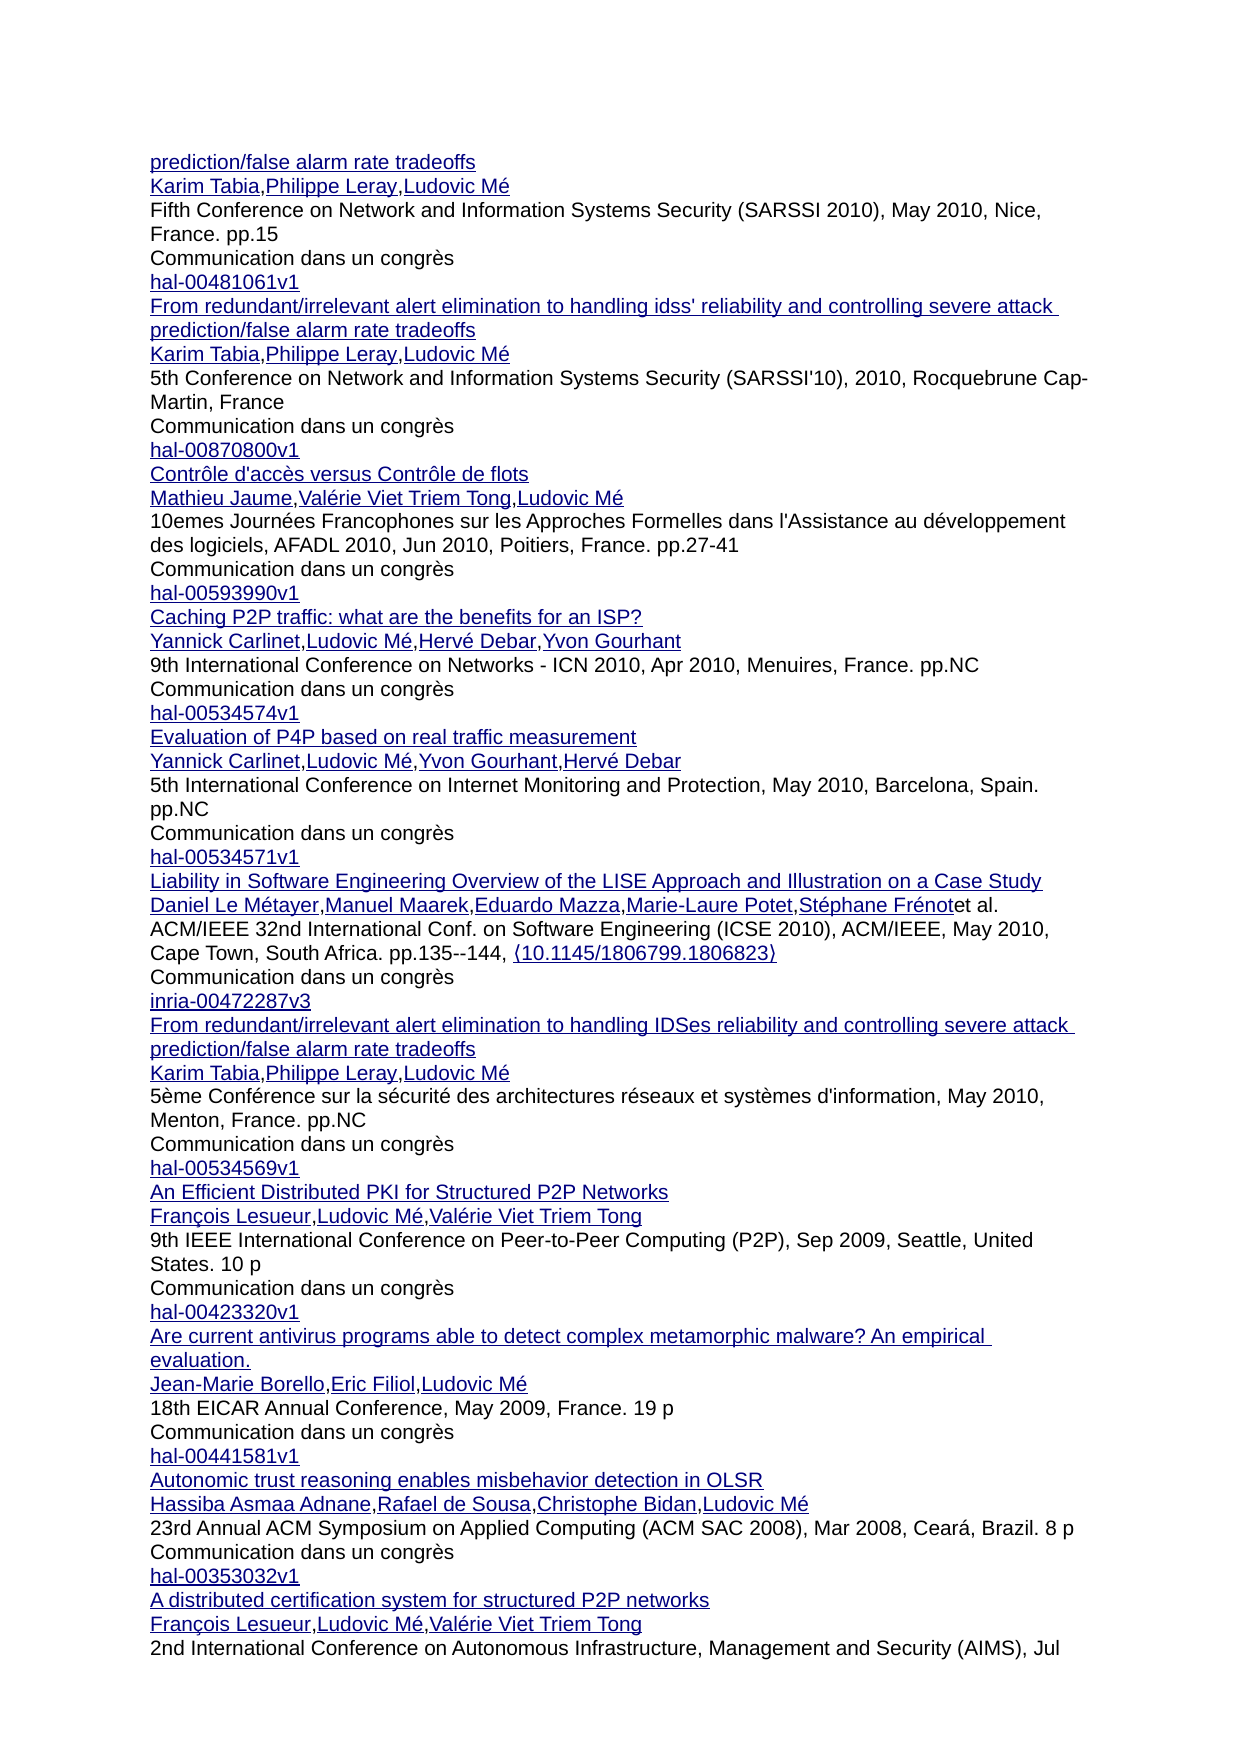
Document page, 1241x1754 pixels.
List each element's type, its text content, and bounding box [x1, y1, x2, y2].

table_cell From redundant/irrelevant alert elimination to handling IDSes reliability and controlling severe attack prediction/false alarm rate tradeoffs Karim Tabia,Philippe Leray,Ludovic Mé 5ème Conférence sur la sécurité des architectures réseaux et systèmes d'information, May 2010, Menton, France. pp.NC Communication dans un congrès hal-00534569v1 [150, 1013, 1090, 1180]
table_cell Caching P2P traffic: what are the benefits for an ISP? Yannick Carlinet,Ludovic Mé,Hervé Debar,Yvon Gourhant 9th International Conference on Networks - ICN 2010, Apr 2010, Menuires, France. pp.NC Communication dans un congrès hal-00534574v1 [150, 605, 1090, 725]
table_cell From redundant/irrelevant alert elimination to handling idss' reliability and controlling severe attack prediction/false alarm rate tradeoffs Karim Tabia,Philippe Leray,Ludovic Mé 5th Conference on Network and Information Systems Security (SARSSI'10), 2010, Rocquebrune Cap-Martin, France Communication dans un congrès hal-00870800v1 [150, 294, 1090, 461]
table_cell Contrôle d'accès versus Contrôle de flots Mathieu Jaume,Valérie Viet Triem Tong,Ludovic Mé 10emes Journées Francophones sur les Approches Formelles dans l'Assistance au développement des logiciels, AFADL 2010, Jun 2010, Poitiers, France. pp.27-41 Communication dans un congrès hal-00593990v1 [150, 461, 1090, 605]
table_cell An Efficient Distributed PKI for Structured P2P Networks François Lesueur,Ludovic Mé,Valérie Viet Triem Tong 9th IEEE International Conference on Peer-to-Peer Computing (P2P), Sep 2009, Seattle, United States. 10 p Communication dans un congrès hal-00423320v1 [150, 1180, 1090, 1324]
table_cell Autonomic trust reasoning enables misbehavior detection in OLSR Hassiba Asmaa Adnane,Rafael de Sousa,Christophe Bidan,Ludovic Mé 23rd Annual ACM Symposium on Applied Computing (ACM SAC 2008), Mar 2008, Ceará, Brazil. 8 p Communication dans un congrès hal-00353032v1 [150, 1468, 1090, 1587]
table_cell prediction/false alarm rate tradeoffs Karim Tabia,Philippe Leray,Ludovic Mé Fifth Conference on Network and Information Systems Security (SARSSI 2010), May 2010, Nice, France. pp.15 Communication dans un congrès hal-00481061v1 [150, 150, 1090, 294]
table_cell Liability in Software Engineering Overview of the LISE Approach and Illustration on a Case Study Daniel Le Métayer,Manuel Maarek,Eduardo Mazza,Marie-Laure Potet,Stéphane Frénotet al. ACM/IEEE 32nd International Conf. on Software Engineering (ICSE 2010), ACM/IEEE, May 2010, Cape Town, South Africa. pp.135--144, ⟨10.1145/1806799.1806823⟩ Communication dans un congrès inria-00472287v3 [150, 869, 1090, 1012]
table_cell Evaluation of P4P based on real traffic measurement Yannick Carlinet,Ludovic Mé,Yvon Gourhant,Hervé Debar 5th International Conference on Internet Monitoring and Protection, May 2010, Barcelona, Spain. pp.NC Communication dans un congrès hal-00534571v1 [150, 725, 1090, 869]
table_cell A distributed certification system for structured P2P networks François Lesueur,Ludovic Mé,Valérie Viet Triem Tong 2nd International Conference on Autonomous Infrastructure, Management and Security (AIMS), Jul [150, 1588, 1090, 1659]
table_cell Are current antivirus programs able to detect complex metamorphic malware? An empirical evaluation. Jean-Marie Borello,Eric Filiol,Ludovic Mé 18th EICAR Annual Conference, May 2009, France. 19 p Communication dans un congrès hal-00441581v1 [150, 1324, 1090, 1468]
